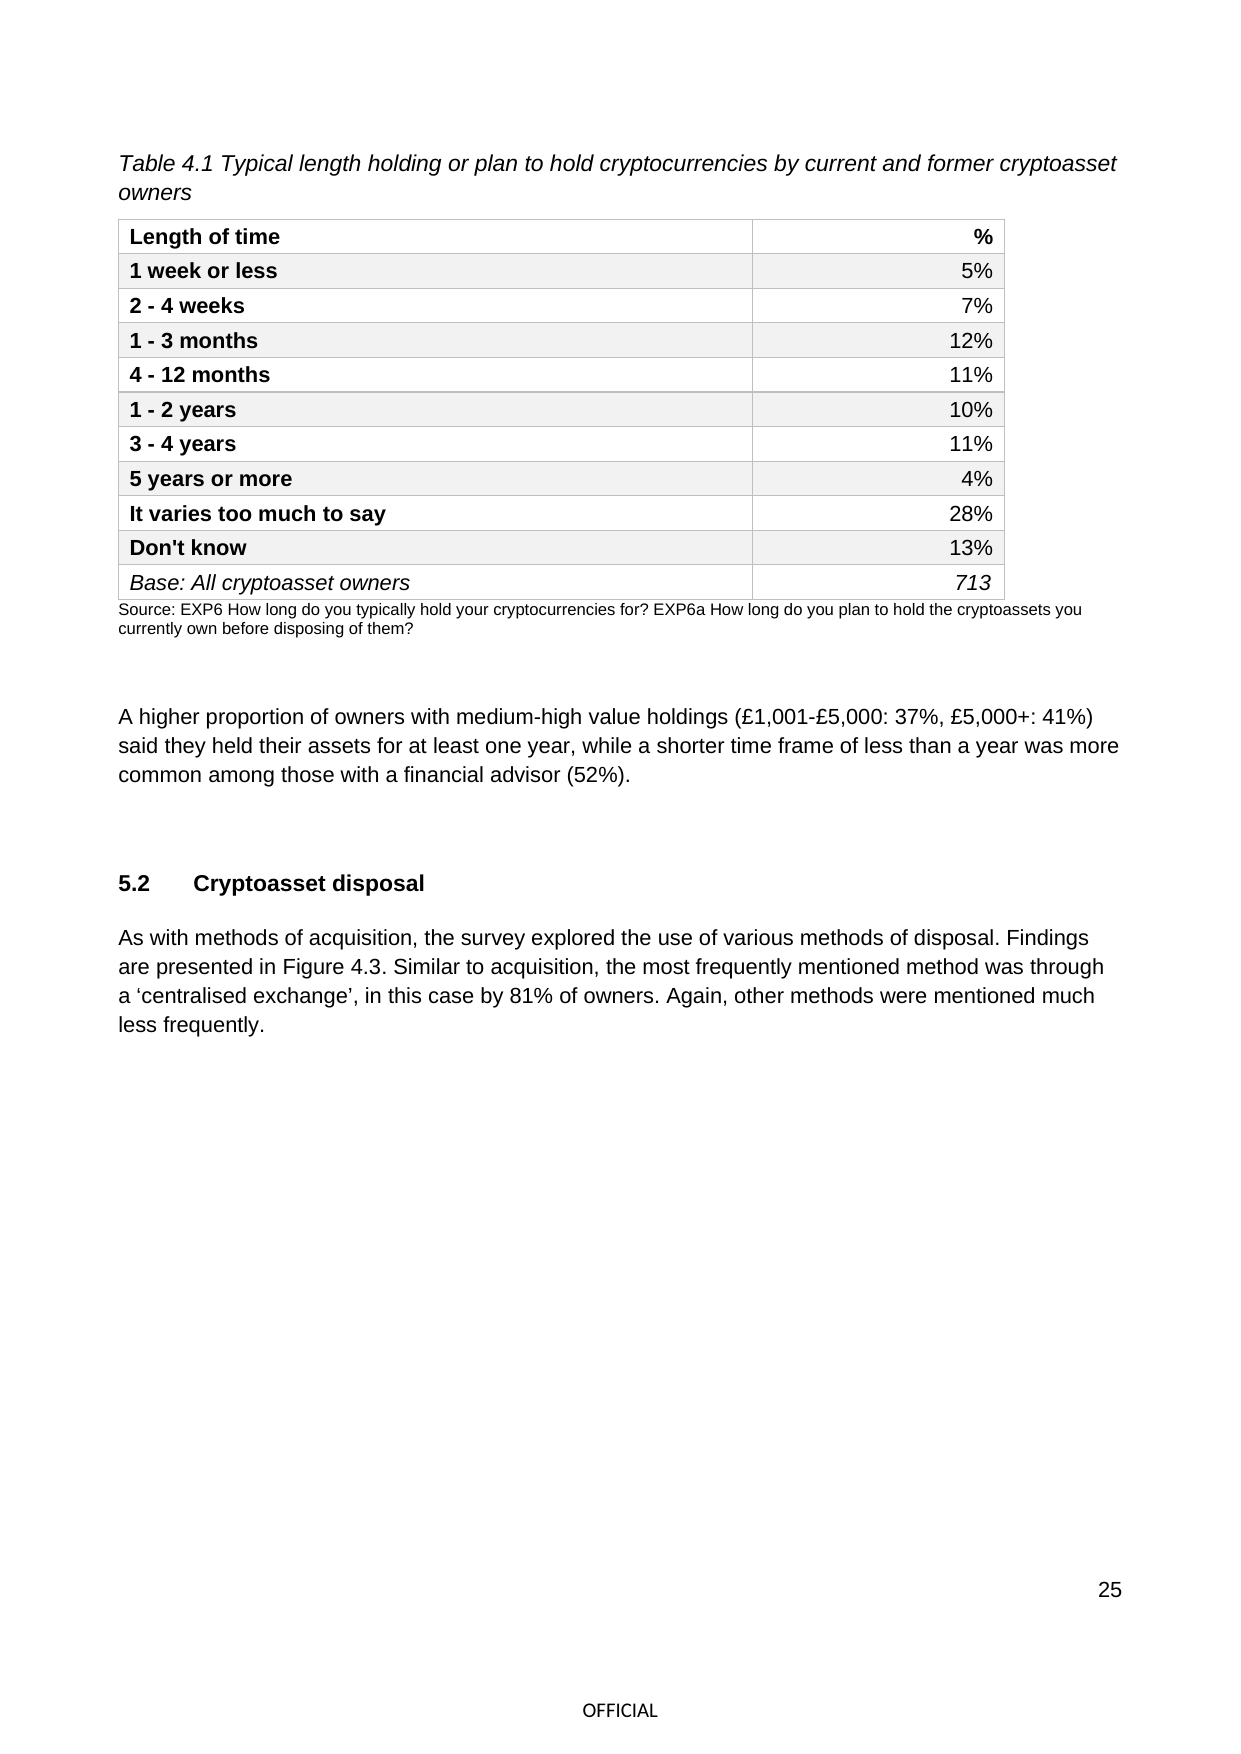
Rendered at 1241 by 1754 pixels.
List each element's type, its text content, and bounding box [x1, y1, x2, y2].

table_cell 713 [753, 565, 1004, 599]
table_header Length of time [119, 220, 752, 253]
table_cell 11% [753, 358, 1004, 391]
table_cell 5% [753, 254, 1004, 288]
table_cell 13% [753, 531, 1004, 564]
text Table 4.1 Typical length holding or plan to hold cryptocurrencies by current and former cryptoasset owners [118, 148, 1122, 206]
text As with methods of acquisition, the survey explored the use of various methods of disposal. Findings are presented in Figure 4.3. Similar to acquisition, the most frequently mentioned method was through a ‘centralised exchange’, in this case by 81% of owners. Again, other methods were mentioned much less frequently. [118, 922, 1122, 1038]
table_cell 1 - 3 months [119, 323, 752, 357]
text A higher proportion of owners with medium-high value holdings (£1,001-£5,000: 37%, £5,000+: 41%) said they held their assets for at least one year, while a shorter time frame of less than a year was more common among those with a financial advisor (52%). [118, 701, 1122, 788]
table_cell 5 years or more [119, 462, 752, 495]
table_cell 28% [753, 496, 1004, 530]
text Source: EXP6 How long do you typically hold your cryptocurrencies for? EXP6a How long do you plan to hold the cryptoassets you currently own before disposing of them? [118, 600, 1122, 638]
table_cell Base: All cryptoasset owners [119, 565, 752, 599]
table_cell 1 week or less [119, 254, 752, 288]
table_header % [753, 220, 1004, 253]
table_cell 4 - 12 months [119, 358, 752, 391]
table_cell 2 - 4 weeks [119, 289, 752, 322]
table_cell 1 - 2 years [119, 393, 752, 426]
table_cell It varies too much to say [119, 496, 752, 530]
table_cell 3 - 4 years [119, 427, 752, 461]
table_cell 4% [753, 462, 1004, 495]
table_cell Don't know [119, 531, 752, 564]
table_cell 10% [753, 393, 1004, 426]
subtitle Cryptoasset disposal [118, 868, 1122, 897]
table_cell 7% [753, 289, 1004, 322]
table_cell 11% [753, 427, 1004, 461]
table_cell 12% [753, 323, 1004, 357]
